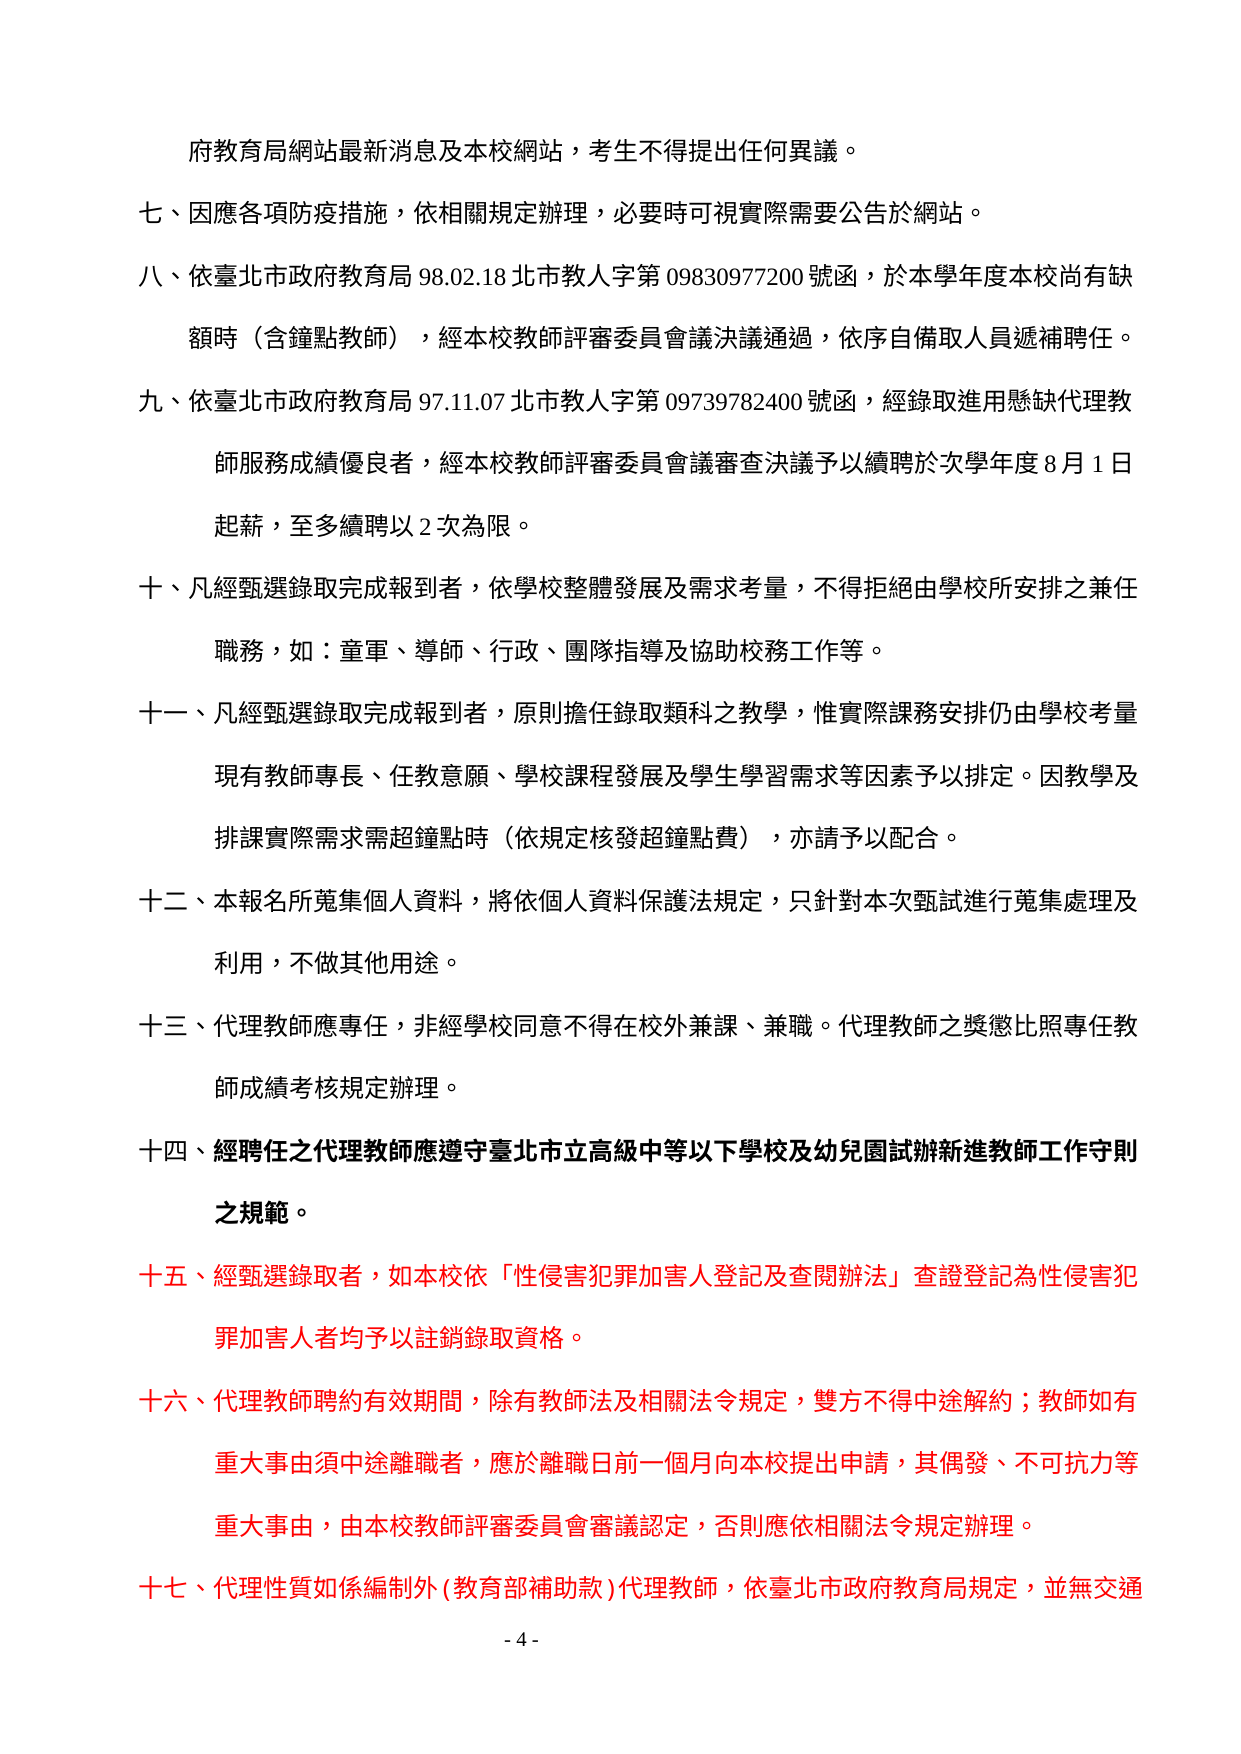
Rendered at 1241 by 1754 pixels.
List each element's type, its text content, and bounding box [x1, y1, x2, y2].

text 七、因應各項防疫措施，依相關規定辦理，必要時可視實際需要公告於網站。 [89, 170, 1152, 233]
text 十五、經甄選錄取者，如本校依「性侵害犯罪加害人登記及查閱辦法」查證登記為性侵害犯罪加害人者均予以註銷錄取資格。 [139, 1233, 1152, 1358]
text 十二、本報名所蒐集個人資料，將依個人資料保護法規定，只針對本次甄試進行蒐集處理及利用，不做其他用途。 [139, 858, 1152, 983]
text 十、凡經甄選錄取完成報到者，依學校整體發展及需求考量，不得拒絕由學校所安排之兼任職務，如：童軍、導師、行政、團隊指導及協助校務工作等。 [139, 545, 1152, 670]
text 八、依臺北市政府教育局98.02.18北市教人字第09830977200號函，於本學年度本校尚有缺額時（含鐘點教師），經本校教師評審委員會議決議通過，依序自備取人員遞補聘任。 [139, 233, 1152, 358]
text 十七、代理性質如係編制外(教育部補助款)代理教師，依臺北市政府教育局規定，並無交通 [139, 1545, 1152, 1608]
text 十六、代理教師聘約有效期間，除有教師法及相關法令規定，雙方不得中途解約；教師如有重大事由須中途離職者，應於離職日前一個月向本校提出申請，其偶發、不可抗力等重大事由，由本校教師評審委員會審議認定，否則應依相關法令規定辦理。 [139, 1358, 1152, 1545]
text 九、依臺北市政府教育局97.11.07北市教人字第09739782400號函，經錄取進用懸缺代理教師服務成績優良者，經本校教師評審委員會議審查決議予以續聘於次學年度8月1日起薪，至多續聘以2次為限。 [139, 358, 1152, 545]
text 府教育局網站最新消息及本校網站，考生不得提出任何異議。 [139, 108, 1152, 170]
text 十三、代理教師應專任，非經學校同意不得在校外兼課、兼職。代理教師之獎懲比照專任教師成績考核規定辦理。 [139, 983, 1152, 1108]
text 十一、凡經甄選錄取完成報到者，原則擔任錄取類科之教學，惟實際課務安排仍由學校考量現有教師專長、任教意願、學校課程發展及學生學習需求等因素予以排定。因教學及排課實際需求需超鐘點時（依規定核發超鐘點費），亦請予以配合。 [139, 670, 1152, 858]
text 十四、經聘任之代理教師應遵守臺北市立高級中等以下學校及幼兒園試辦新進教師工作守則之規範。 [139, 1108, 1152, 1233]
